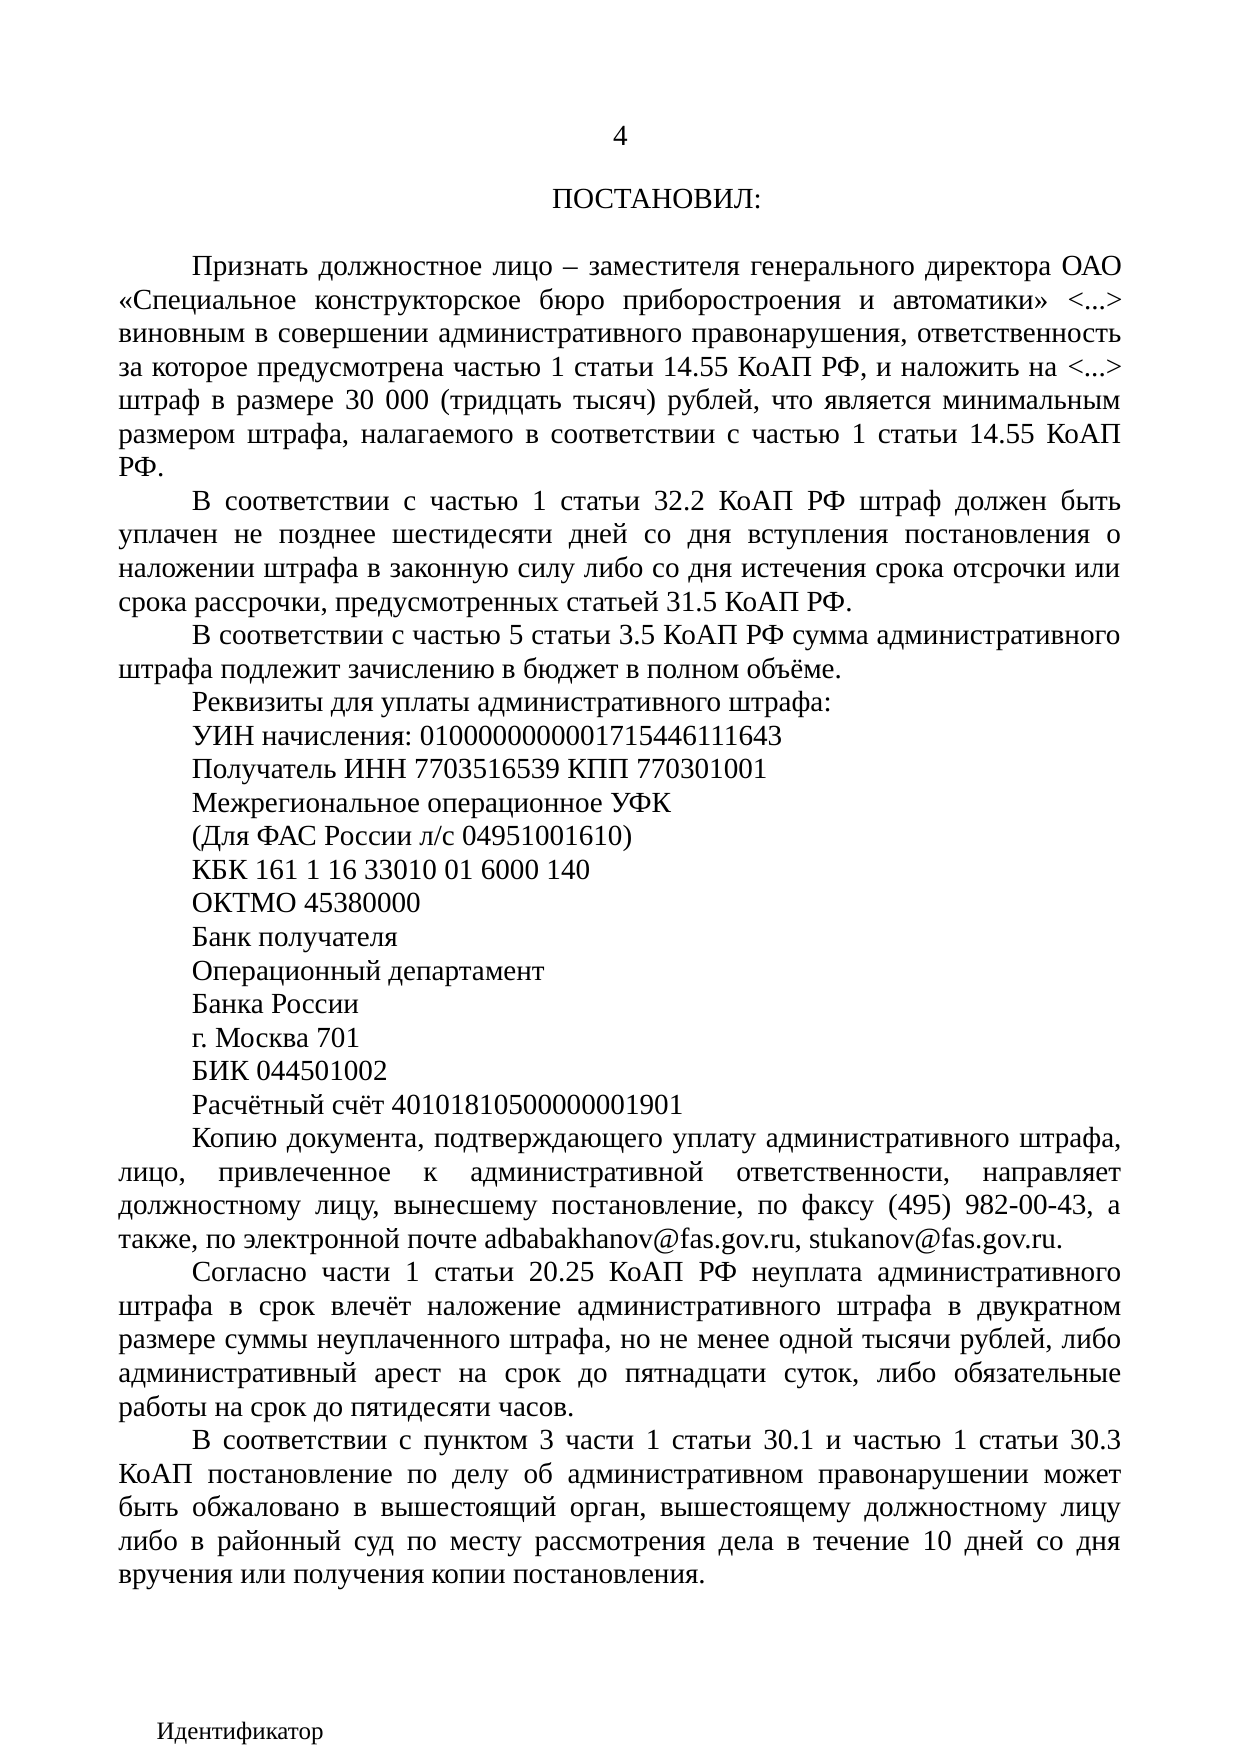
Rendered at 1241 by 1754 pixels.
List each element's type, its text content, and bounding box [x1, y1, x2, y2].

text г. Москва 701 [118, 1020, 1122, 1053]
text Банка России [118, 986, 1122, 1020]
text ПОСТАНОВИЛ: [118, 181, 1122, 215]
text В соответствии с частью 1 статьи 32.2 КоАП РФ штраф должен быть уплачен не позднее шестидесяти дней со дня вступления постановления о наложении штрафа в законную силу либо со дня истечения срока отсрочки или срока рассрочки, предусмотренных статьей 31.5 КоАП РФ. [118, 483, 1122, 617]
text Реквизиты для уплаты административного штрафа: [118, 684, 1122, 718]
text Банк получателя [118, 919, 1122, 953]
text БИК 044501002 [118, 1053, 1122, 1087]
text ОКТМО 45380000 [118, 886, 1122, 919]
text (Для ФАС России л/с 04951001610) [118, 818, 1122, 852]
text Копию документа, подтверждающего уплату административного штрафа, лицо, привлеченное к административной ответственности, направляет должностному лицу, вынесшему постановление, по факсу (495) 982-00-43, а также, по электронной почте adbabakhanov@fas.gov.ru, stukanov@fas.gov.ru. [118, 1120, 1122, 1254]
text КБК 161 1 16 33010 01 6000 140 [118, 852, 1122, 886]
text Операционный департамент [118, 953, 1122, 986]
text Межрегиональное операционное УФК [118, 785, 1122, 818]
text Расчётный счёт 40101810500000001901 [118, 1087, 1122, 1120]
text В соответствии с пунктом 3 части 1 статьи 30.1 и частью 1 статьи 30.3 КоАП постановление по делу об административном правонарушении может быть обжаловано в вышестоящий орган, вышестоящему должностному лицу либо в районный суд по месту рассмотрения дела в течение 10 дней со дня вручения или получения копии постановления. [118, 1422, 1122, 1590]
text В соответствии с частью 5 статьи 3.5 КоАП РФ сумма административного штрафа подлежит зачислению в бюджет в полном объёме. [118, 617, 1122, 684]
text Согласно части 1 статьи 20.25 КоАП РФ неуплата административного штрафа в срок влечёт наложение административного штрафа в двукратном размере суммы неуплаченного штрафа, но не менее одной тысячи рублей, либо административный арест на срок до пятнадцати суток, либо обязательные работы на срок до пятидесяти часов. [118, 1254, 1122, 1422]
text Признать должностное лицо – заместителя генерального директора ОАО «Специальное конструкторское бюро приборостроения и автоматики» <...> виновным в совершении административного правонарушения, ответственность за которое предусмотрена частью 1 статьи 14.55 КоАП РФ, и наложить на <...> штраф в размере 30 000 (тридцать тысяч) рублей, что является минимальным размером штрафа, налагаемого в соответствии с частью 1 статьи 14.55 КоАП РФ. [118, 248, 1122, 483]
text УИН начисления: 0100000000001715446111643 [118, 718, 1122, 751]
text Получатель ИНН 7703516539 КПП 770301001 [118, 751, 1122, 785]
